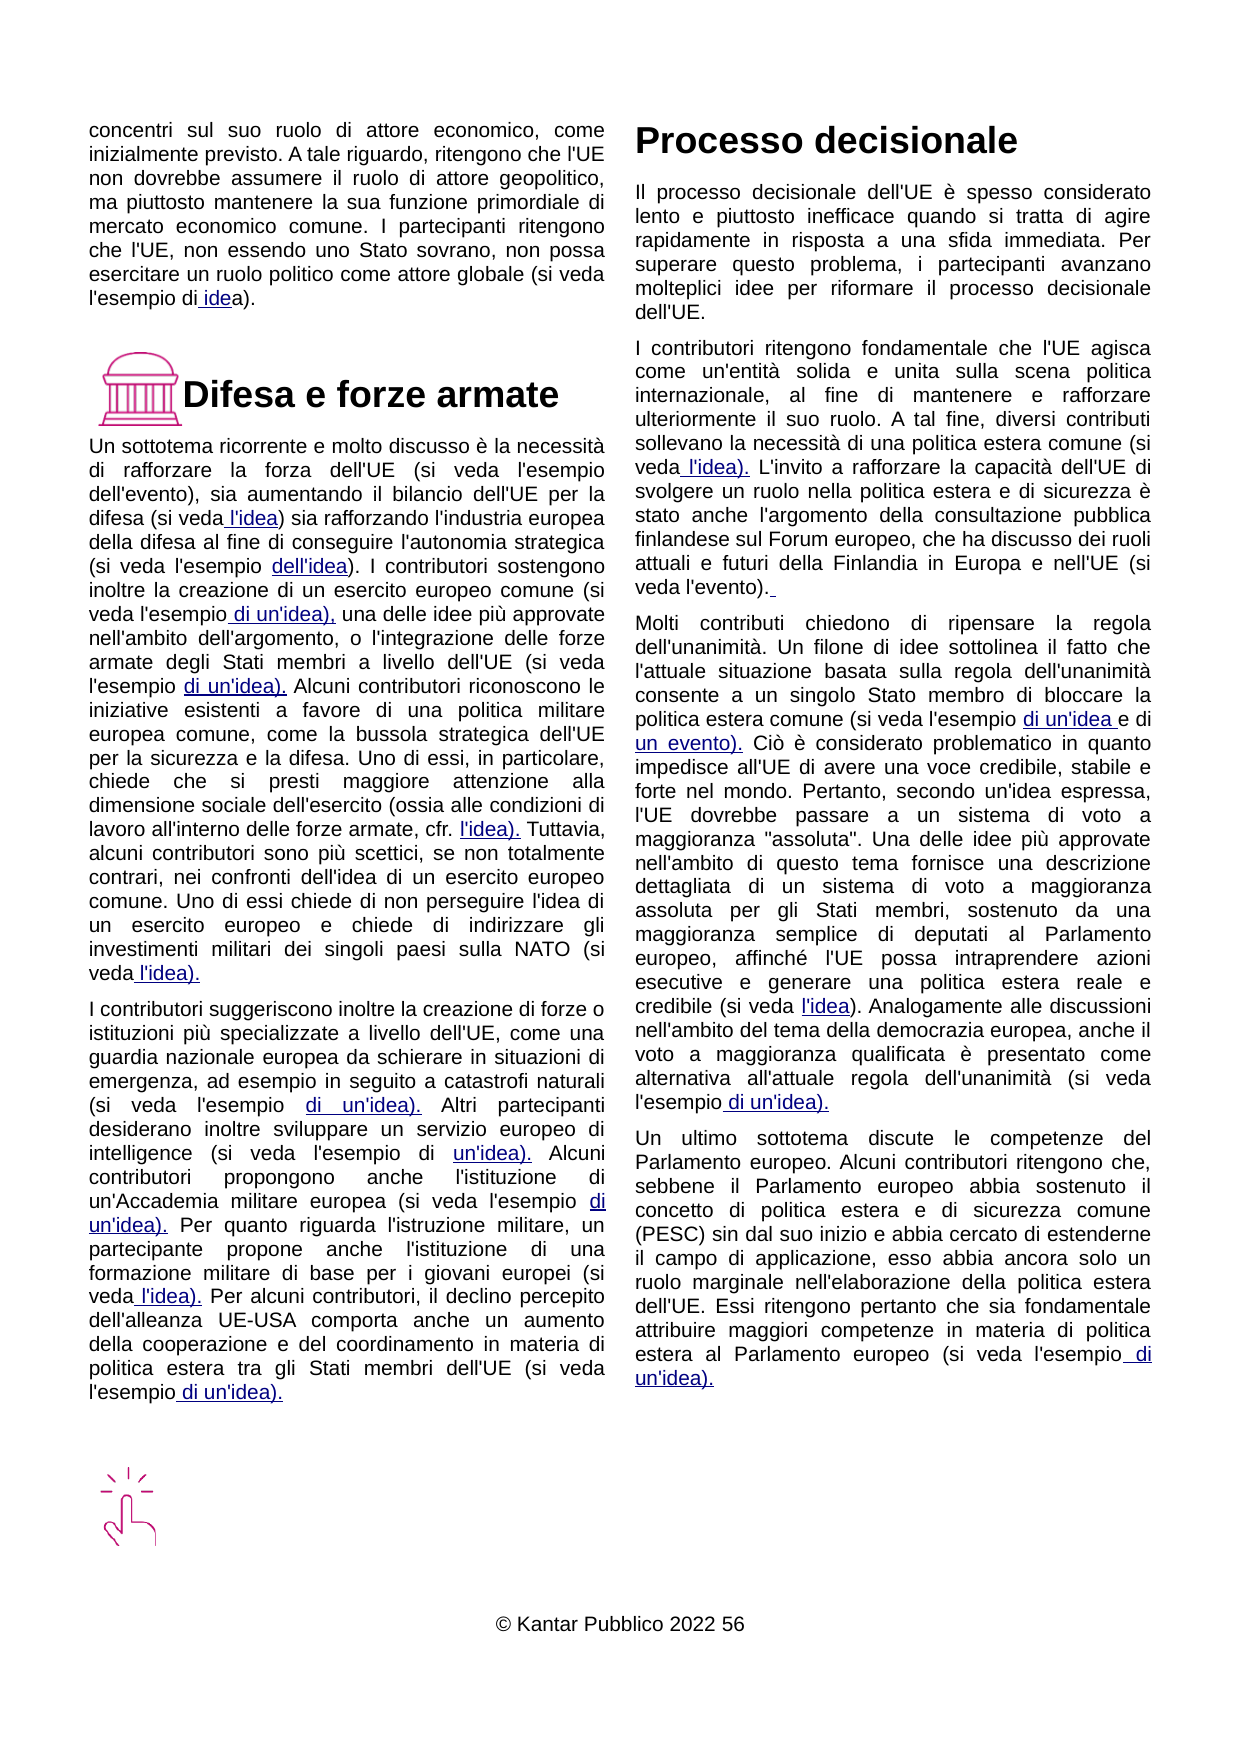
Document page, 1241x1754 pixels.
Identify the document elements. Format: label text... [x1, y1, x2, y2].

text I contributori ritengono fondamentale che l'UE agisca come un'entità solida e unita sulla scena politica internazionale, al fine di mantenere e rafforzare ulteriormente il suo ruolo. A tal fine, diversi contributi sollevano la necessità di una politica estera comune (si veda l'idea). L'invito a rafforzare la capacità dell'UE di svolgere un ruolo nella politica estera e di sicurezza è stato anche l'argomento della consultazione pubblica finlandese sul Forum europeo, che ha discusso dei ruoli attuali e futuri della Finlandia in Europa e nell'UE (si veda l'evento). [635, 335, 1152, 599]
text I contributori suggeriscono inoltre la creazione di forze o istituzioni più specializzate a livello dell'UE, come una guardia nazionale europea da schierare in situazioni di emergenza, ad esempio in seguito a catastrofi naturali (si veda l'esempio di un'idea). Altri partecipanti desiderano inoltre sviluppare un servizio europeo di intelligence (si veda l'esempio di un'idea). Alcuni contributori propongono anche l'istituzione di un'Accademia militare europea (si veda l'esempio di un'idea). Per quanto riguarda l'istruzione militare, un partecipante propone anche l'istituzione di una formazione militare di base per i giovani europei (si veda l'idea). Per alcuni contributori, il declino percepito dell'alleanza UE-USA comporta anche un aumento della cooperazione e del coordinamento in materia di politica estera tra gli Stati membri dell'UE (si veda l'esempio di un'idea). [88, 997, 605, 1404]
picture [98, 352, 183, 426]
picture [100, 1467, 156, 1546]
text Un sottotema ricorrente e molto discusso è la necessità di rafforzare la forza dell'UE (si veda l'esempio dell'evento), sia aumentando il bilancio dell'UE per la difesa (si veda l'idea) sia rafforzando l'industria europea della difesa al fine di conseguire l'autonomia strategica (si veda l'esempio dell'idea). I contributori sostengono inoltre la creazione di un esercito europeo comune (si veda l'esempio di un'idea), una delle idee più approvate nell'ambito dell'argomento, o l'integrazione delle forze armate degli Stati membri a livello dell'UE (si veda l'esempio di un'idea). Alcuni contributori riconoscono le iniziative esistenti a favore di una politica militare europea comune, come la bussola strategica dell'UE per la sicurezza e la difesa. Uno di essi, in particolare, chiede che si presti maggiore attenzione alla dimensione sociale dell'esercito (ossia alle condizioni di lavoro all'interno delle forze armate, cfr. l'idea). Tuttavia, alcuni contributori sono più scettici, se non totalmente contrari, nei confronti dell'idea di un esercito europeo comune. Uno di essi chiede di non perseguire l'idea di un esercito europeo e chiede di indirizzare gli investimenti militari dei singoli paesi sulla NATO (si veda l'idea). [88, 434, 605, 985]
text concentri sul suo ruolo di attore economico, come inizialmente previsto. A tale riguardo, ritengono che l'UE non dovrebbe assumere il ruolo di attore geopolitico, ma piuttosto mantenere la sua funzione primordiale di mercato economico comune. I partecipanti ritengono che l'UE, non essendo uno Stato sovrano, non possa esercitare un ruolo politico come attore globale (si veda l'esempio di idea). [88, 118, 605, 310]
subtitle Processo decisionale [635, 118, 1152, 161]
text Il processo decisionale dell'UE è spesso considerato lento e piuttosto inefficace quando si tratta di agire rapidamente in risposta a una sfida immediata. Per superare questo problema, i partecipanti avanzano molteplici idee per riformare il processo decisionale dell'UE. [635, 180, 1152, 323]
text Molti contributi chiedono di ripensare la regola dell'unanimità. Un filone di idee sottolinea il fatto che l'attuale situazione basata sulla regola dell'unanimità consente a un singolo Stato membro di bloccare la politica estera comune (si veda l'esempio di un'idea e di un evento). Ciò è considerato problematico in quanto impedisce all'UE di avere una voce credibile, stabile e forte nel mondo. Pertanto, secondo un'idea espressa, l'UE dovrebbe passare a un sistema di voto a maggioranza "assoluta". Una delle idee più approvate nell'ambito di questo tema fornisce una descrizione dettagliata di un sistema di voto a maggioranza assoluta per gli Stati membri, sostenuto da una maggioranza semplice di deputati al Parlamento europeo, affinché l'UE possa intraprendere azioni esecutive e generare una politica estera reale e credibile (si veda l'idea). Analogamente alle discussioni nell'ambito del tema della democrazia europea, anche il voto a maggioranza qualificata è presentato come alternativa all'attuale regola dell'unanimità (si veda l'esempio di un'idea). [635, 611, 1152, 1114]
subtitle [88, 372, 98, 416]
subtitle Difesa e forze armate [183, 372, 605, 416]
text Un ultimo sottotema discute le competenze del Parlamento europeo. Alcuni contributori ritengono che, sebbene il Parlamento europeo abbia sostenuto il concetto di politica estera e di sicurezza comune (PESC) sin dal suo inizio e abbia cercato di estenderne il campo di applicazione, esso abbia ancora solo un ruolo marginale nell'elaborazione della politica estera dell'UE. Essi ritengono pertanto che sia fondamentale attribuire maggiori competenze in materia di politica estera al Parlamento europeo (si veda l'esempio di un'idea). [635, 1126, 1152, 1389]
